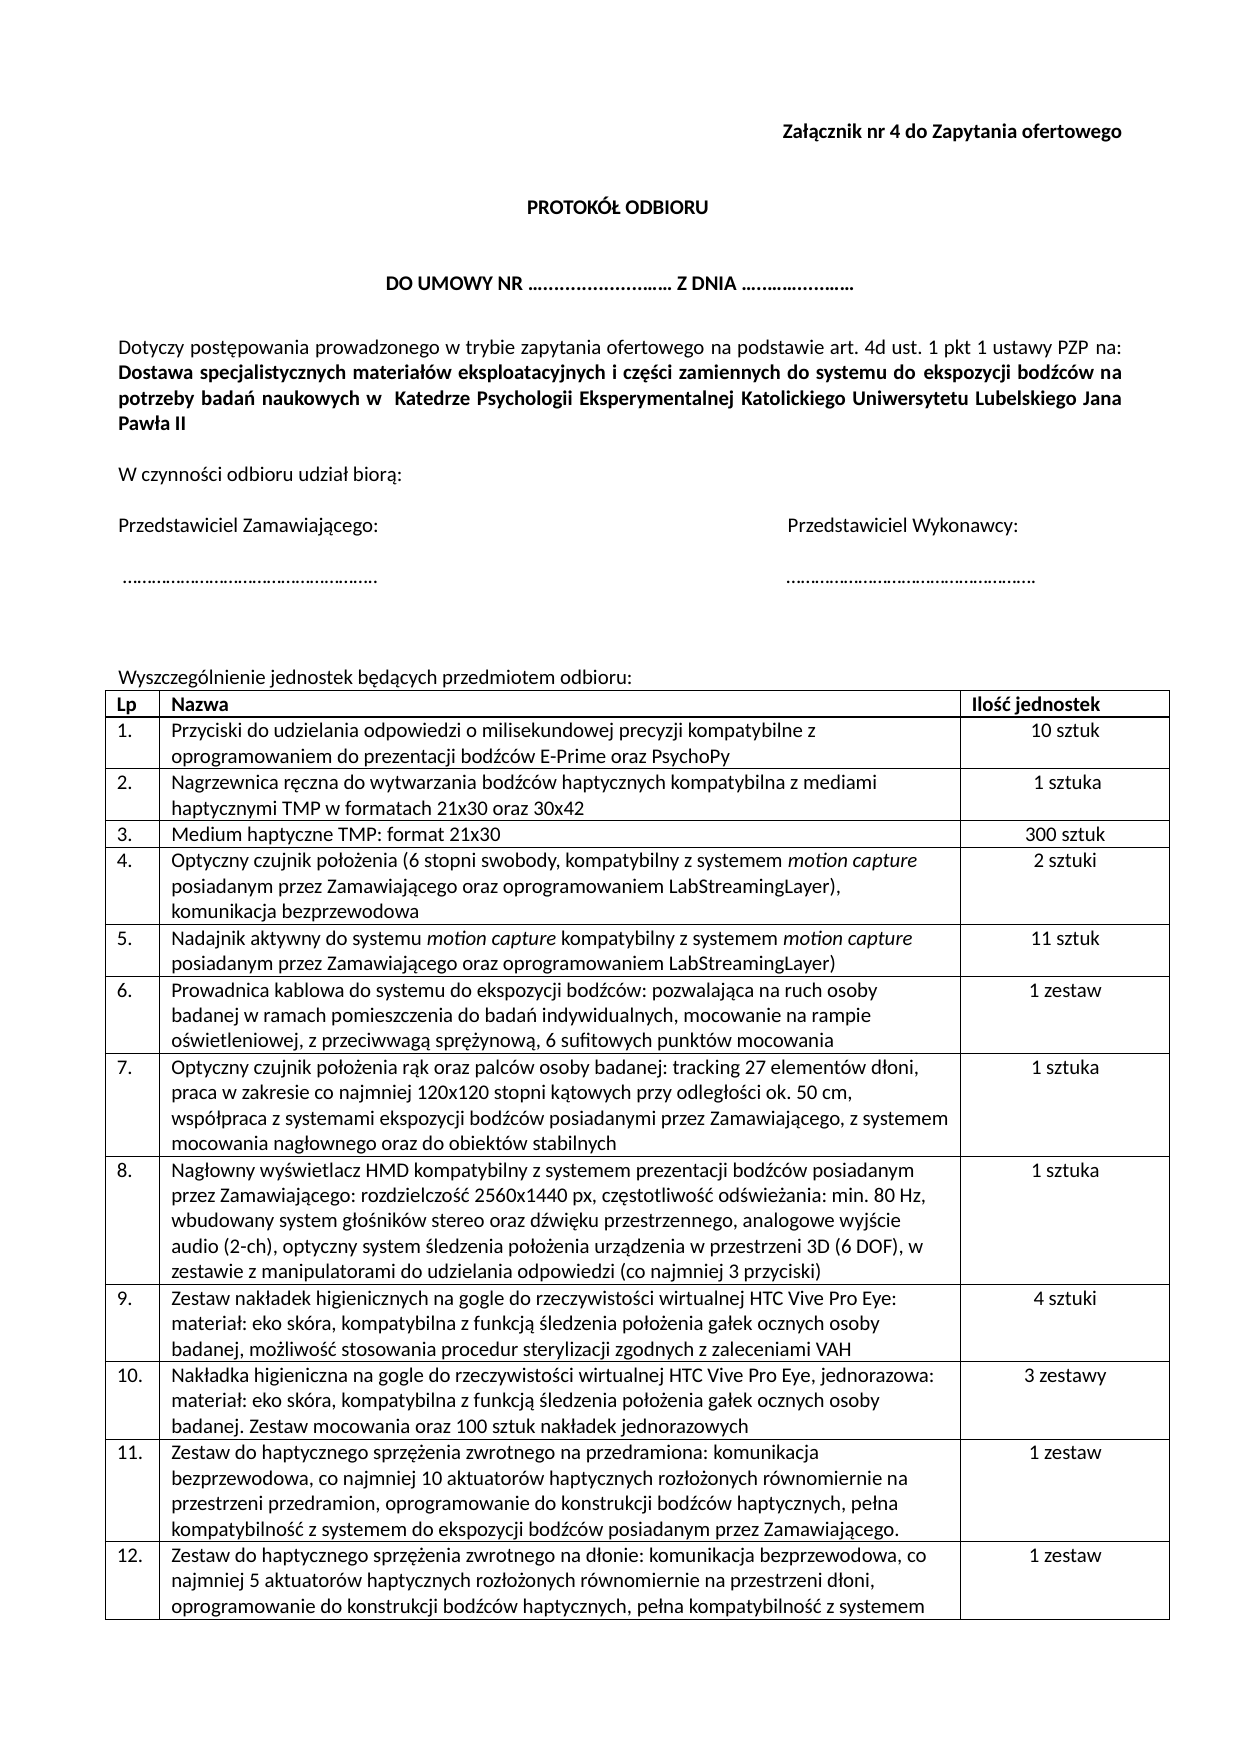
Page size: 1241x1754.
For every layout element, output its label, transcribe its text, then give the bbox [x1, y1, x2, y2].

table_cell Nagłowny wyświetlacz HMD kompatybilny z systemem prezentacji bodźców posiadanym przez Zamawiającego: rozdzielczość 2560x1440 px, częstotliwość odświeżania: min. 80 Hz, wbudowany system głośników stereo oraz dźwięku przestrzennego, analogowe wyjście audio (2-ch), optyczny system śledzenia położenia urządzenia w przestrzeni 3D (6 DOF), w zestawie z manipulatorami do udzielania odpowiedzi (co najmniej 3 przyciski) [160, 1157, 960, 1284]
table_header Lp [106, 691, 159, 716]
text Dotyczy postępowania prowadzonego w trybie zapytania ofertowego na podstawie art. 4d ust. 1 pkt 1 ustawy PZP na: Dostawa specjalistycznych materiałów eksploatacyjnych i części zamiennych do systemu do ekspozycji bodźców na potrzeby badań naukowych w Katedrze Psychologii Eksperymentalnej Katolickiego Uniwersytetu Lubelskiego Jana Pawła II [118, 334, 1122, 436]
table_cell Przyciski do udzielania odpowiedzi o milisekundowej precyzji kompatybilne z oprogramowaniem do prezentacji bodźców E-Prime oraz PsychoPy [160, 718, 960, 768]
table_cell 2 sztuki [961, 848, 1169, 924]
table_cell Nadajnik aktywny do systemu motion capture kompatybilny z systemem motion capture posiadanym przez Zamawiającego oraz oprogramowaniem LabStreamingLayer) [160, 925, 960, 976]
table_cell 4. [106, 848, 159, 924]
table_cell Nakładka higieniczna na gogle do rzeczywistości wirtualnej HTC Vive Pro Eye, jednorazowa: materiał: eko skóra, kompatybilna z funkcją śledzenia położenia gałek ocznych osoby badanej. Zestaw mocowania oraz 100 sztuk nakładek jednorazowych [160, 1362, 960, 1438]
table_cell Zestaw do haptycznego sprzężenia zwrotnego na przedramiona: komunikacja bezprzewodowa, co najmniej 10 aktuatorów haptycznych rozłożonych równomiernie na przestrzeni przedramion, oprogramowanie do konstrukcji bodźców haptycznych, pełna kompatybilność z systemem do ekspozycji bodźców posiadanym przez Zamawiającego. [160, 1440, 960, 1541]
table_cell Nagrzewnica ręczna do wytwarzania bodźców haptycznych kompatybilna z mediami haptycznymi TMP w formatach 21x30 oraz 30x42 [160, 769, 960, 820]
text Załącznik nr 4 do Zapytania ofertowego [118, 118, 1122, 143]
table_cell 1 sztuka [961, 769, 1169, 820]
table_cell 10. [106, 1362, 159, 1438]
table_cell 11. [106, 1440, 159, 1541]
table_cell 8. [106, 1157, 159, 1284]
table_cell 300 sztuk [961, 821, 1169, 847]
table_cell 10 sztuk [961, 718, 1169, 768]
table_cell 6. [106, 977, 159, 1053]
table_cell 1 zestaw [961, 977, 1169, 1053]
table_cell 2. [106, 769, 159, 820]
table_cell Optyczny czujnik położenia (6 stopni swobody, kompatybilny z systemem motion capture posiadanym przez Zamawiającego oraz oprogramowaniem LabStreamingLayer), komunikacja bezprzewodowa [160, 848, 960, 924]
table_cell 1 zestaw [961, 1440, 1169, 1541]
table_cell 4 sztuki [961, 1285, 1169, 1361]
table_cell 3. [106, 821, 159, 847]
table_cell 11 sztuk [961, 925, 1169, 976]
table_cell 3 zestawy [961, 1362, 1169, 1438]
table_cell 1 sztuka [961, 1054, 1169, 1156]
table_cell 12. [106, 1542, 159, 1618]
table_cell Optyczny czujnik położenia rąk oraz palców osoby badanej: tracking 27 elementów dłoni, praca w zakresie co najmniej 120x120 stopni kątowych przy odległości ok. 50 cm, współpraca z systemami ekspozycji bodźców posiadanymi przez Zamawiającego, z systemem mocowania nagłownego oraz do obiektów stabilnych [160, 1054, 960, 1156]
table_header Nazwa [160, 691, 960, 716]
table_header Ilość jednostek [961, 691, 1169, 716]
table_cell 9. [106, 1285, 159, 1361]
table_cell Prowadnica kablowa do systemu do ekspozycji bodźców: pozwalająca na ruch osoby badanej w ramach pomieszczenia do badań indywidualnych, mocowanie na rampie oświetleniowej, z przeciwwagą sprężynową, 6 sufitowych punktów mocowania [160, 977, 960, 1053]
text W czynności odbioru udział biorą: [118, 461, 1122, 487]
table_cell Medium haptyczne TMP: format 21x30 [160, 821, 960, 847]
table_cell 1 sztuka [961, 1157, 1169, 1284]
table_cell Zestaw nakładek higienicznych na gogle do rzeczywistości wirtualnej HTC Vive Pro Eye: materiał: eko skóra, kompatybilna z funkcją śledzenia położenia gałek ocznych osoby badanej, możliwość stosowania procedur sterylizacji zgodnych z zaleceniami VAH [160, 1285, 960, 1361]
text Przedstawiciel Zamawiającego: Przedstawiciel Wykonawcy: [118, 512, 1122, 537]
text …………………………………………….. ……………………………………………. [118, 563, 1122, 588]
table_cell Zestaw do haptycznego sprzężenia zwrotnego na dłonie: komunikacja bezprzewodowa, co najmniej 5 aktuatorów haptycznych rozłożonych równomiernie na przestrzeni dłoni, oprogramowanie do konstrukcji bodźców haptycznych, pełna kompatybilność z systemem [160, 1542, 960, 1618]
text PROTOKÓŁ ODBIORU [118, 194, 1122, 220]
table_cell 1. [106, 718, 159, 768]
text DO UMOWY NR …..................…… Z DNIA …..…….....…… [118, 271, 1122, 296]
table_cell 5. [106, 925, 159, 976]
table_cell 1 zestaw [961, 1542, 1169, 1618]
table_cell 7. [106, 1054, 159, 1156]
text Wyszczególnienie jednostek będących przedmiotem odbioru: [118, 664, 1122, 690]
